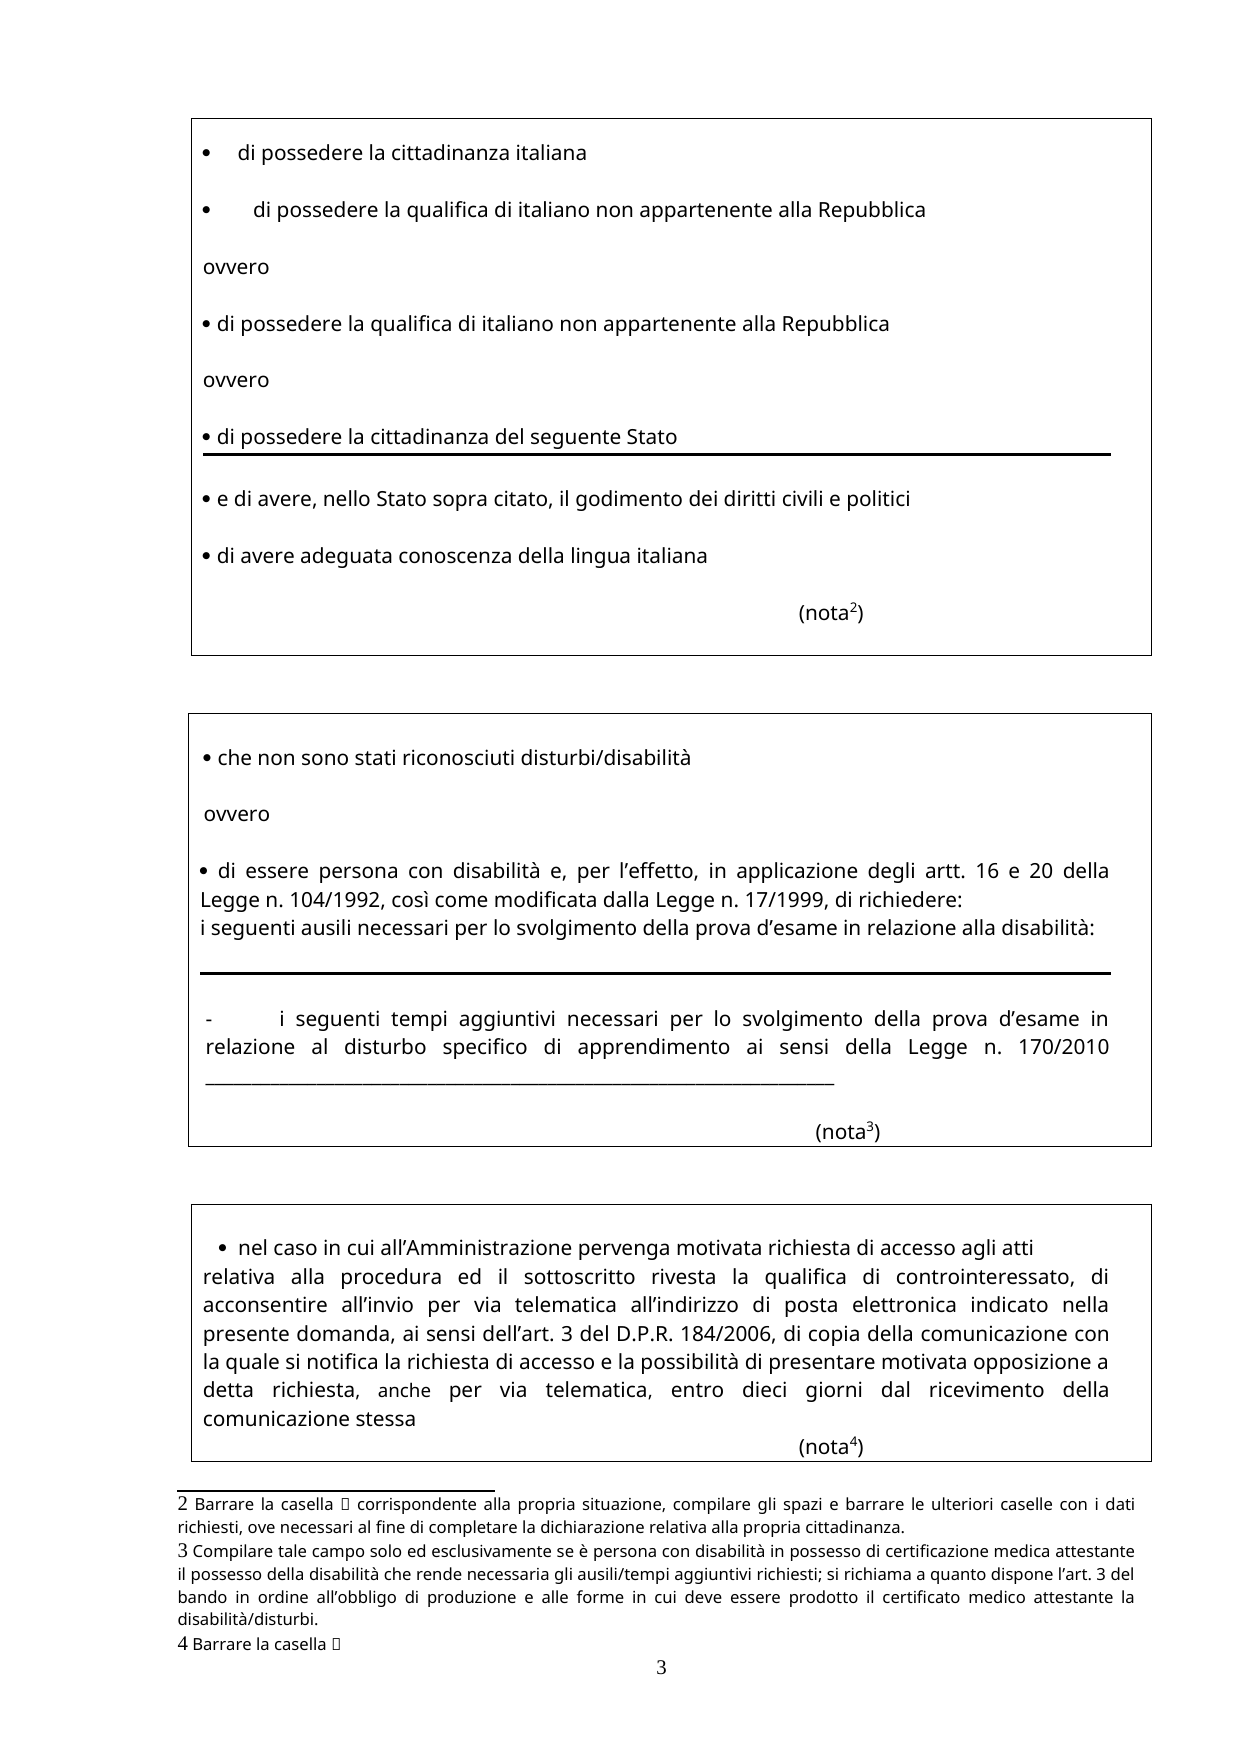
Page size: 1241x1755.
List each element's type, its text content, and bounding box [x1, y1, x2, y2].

table_header  che non sono stati riconosciuti disturbi/disabilità ovvero  di essere persona con disabilità e, per l’effetto, in applicazione degli artt. 16 e 20 della Legge n. 104/1992, così come modificata dalla Legge n. 17/1999, di richiedere: i seguenti ausili necessari per lo svolgimento della prova d’esame in relazione alla disabilità: i seguenti tempi aggiuntivi necessari per lo svolgimento della prova d’esame in relazione al disturbo specifico di apprendimento ai sensi della Legge n. 170/2010 ____________________________________________________________________ (nota) [189, 714, 1151, 1146]
table_header  di possedere la cittadinanza italiana di possedere la qualifica di italiano non appartenente alla Repubblica ovvero  di possedere la qualifica di italiano non appartenente alla Repubblica ovvero  di possedere la cittadinanza del seguente Stato  e di avere, nello Stato sopra citato, il godimento dei diritti civili e politici  di avere adeguata conoscenza della lingua italiana (nota) [192, 119, 1151, 655]
table_header nel caso in cui all’Amministrazione pervenga motivata richiesta di accesso agli atti relativa alla procedura ed il sottoscritto rivesta la qualifica di controinteressato, di acconsentire all’invio per via telematica all’indirizzo di posta elettronica indicato nella presente domanda, ai sensi dell’art. 3 del D.P.R. 184/2006, di copia della comunicazione con la quale si notifica la richiesta di accesso e la possibilità di presentare motivata opposizione a detta richiesta, anche per via telematica, entro dieci giorni dal ricevimento della comunicazione stessa (nota) [192, 1205, 1151, 1461]
